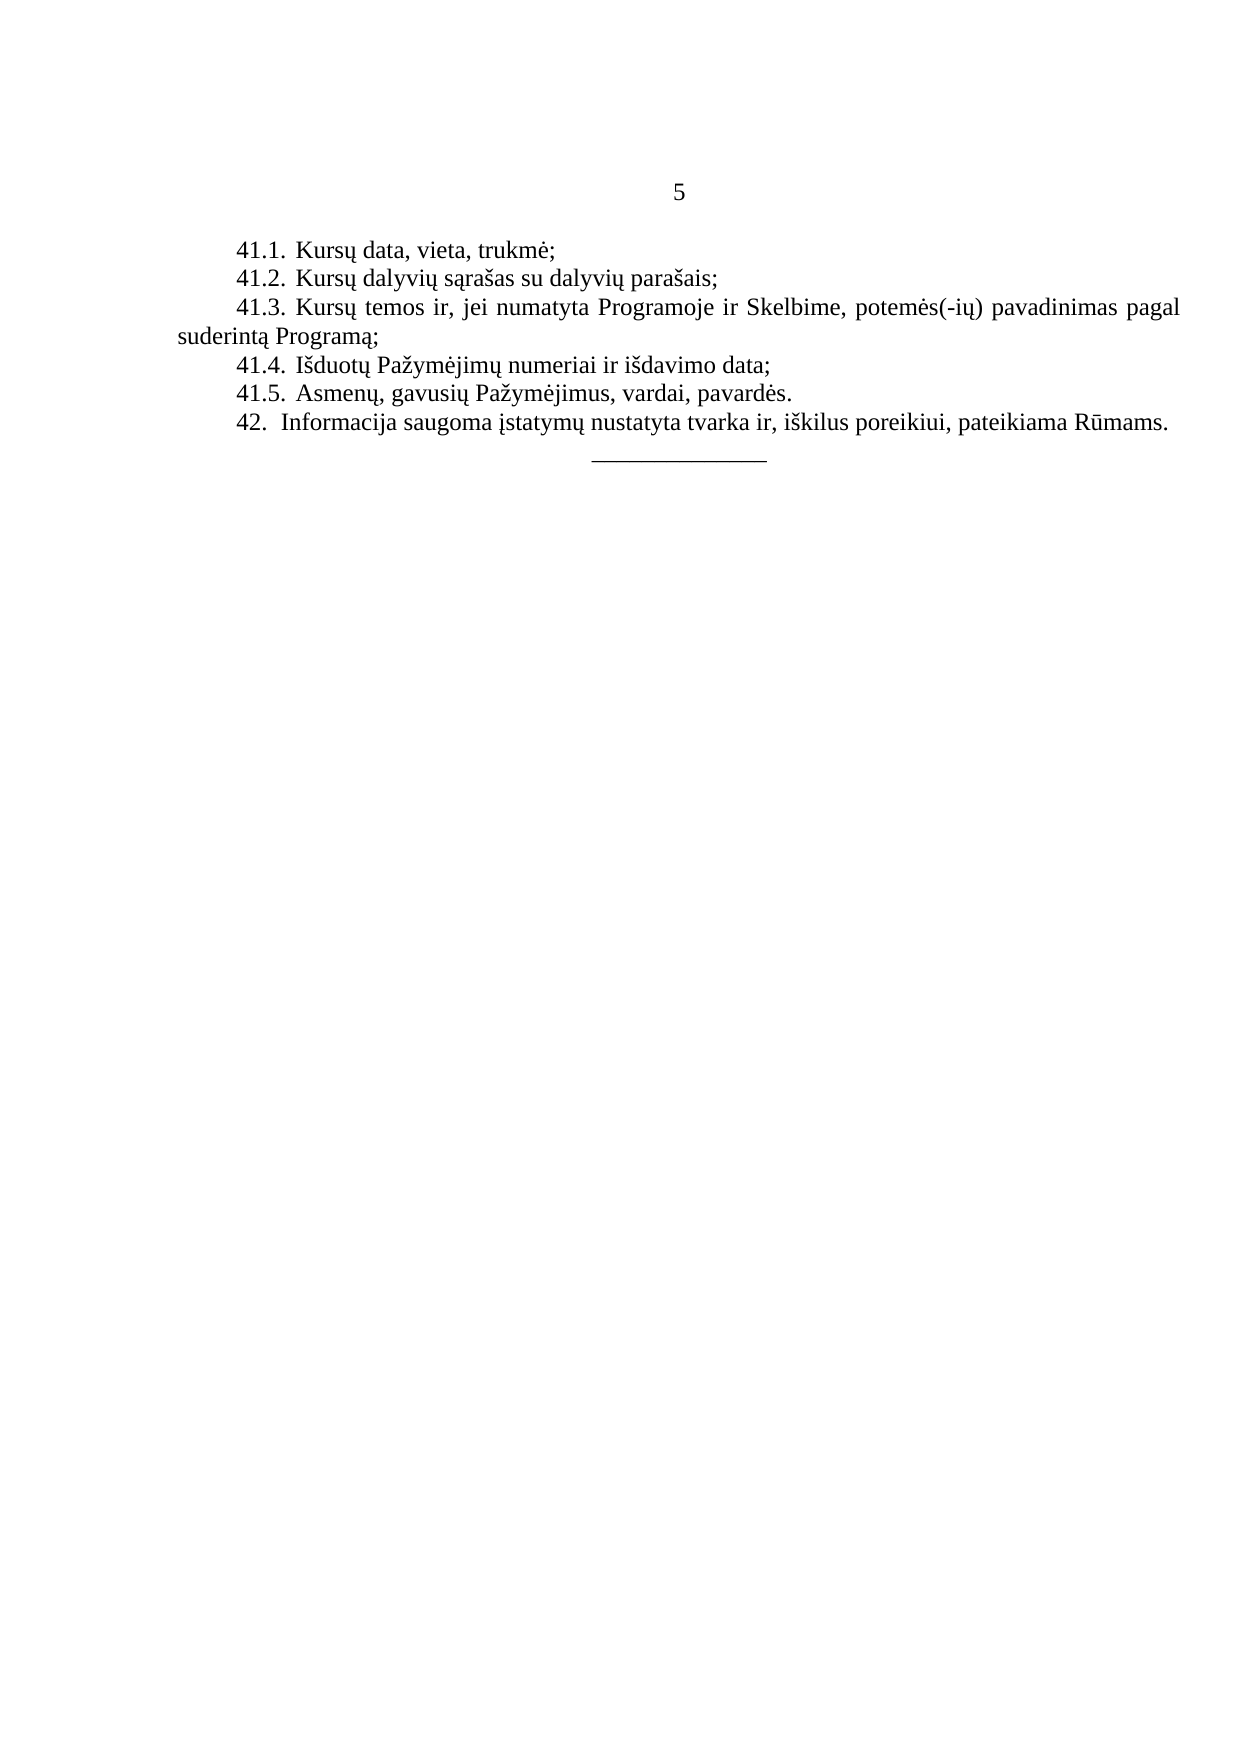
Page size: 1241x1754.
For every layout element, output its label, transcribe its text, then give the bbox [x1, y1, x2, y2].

text 41.3. Kursų temos ir, jei numatyta Programoje ir Skelbime, potemės(-ių) pavadinimas pagal suderintą Programą; [177, 292, 1181, 350]
text ______________ [177, 436, 1181, 465]
text 41.1. Kursų data, vieta, trukmė; [177, 235, 1181, 263]
text 42. Informacija saugoma įstatymų nustatyta tvarka ir, iškilus poreikiui, pateikiama Rūmams. [177, 407, 1181, 436]
text 41.4. Išduotų Pažymėjimų numeriai ir išdavimo data; [177, 350, 1181, 378]
text 41.2. Kursų dalyvių sąrašas su dalyvių parašais; [177, 263, 1181, 292]
text 41.5. Asmenų, gavusių Pažymėjimus, vardai, pavardės. [177, 378, 1181, 407]
